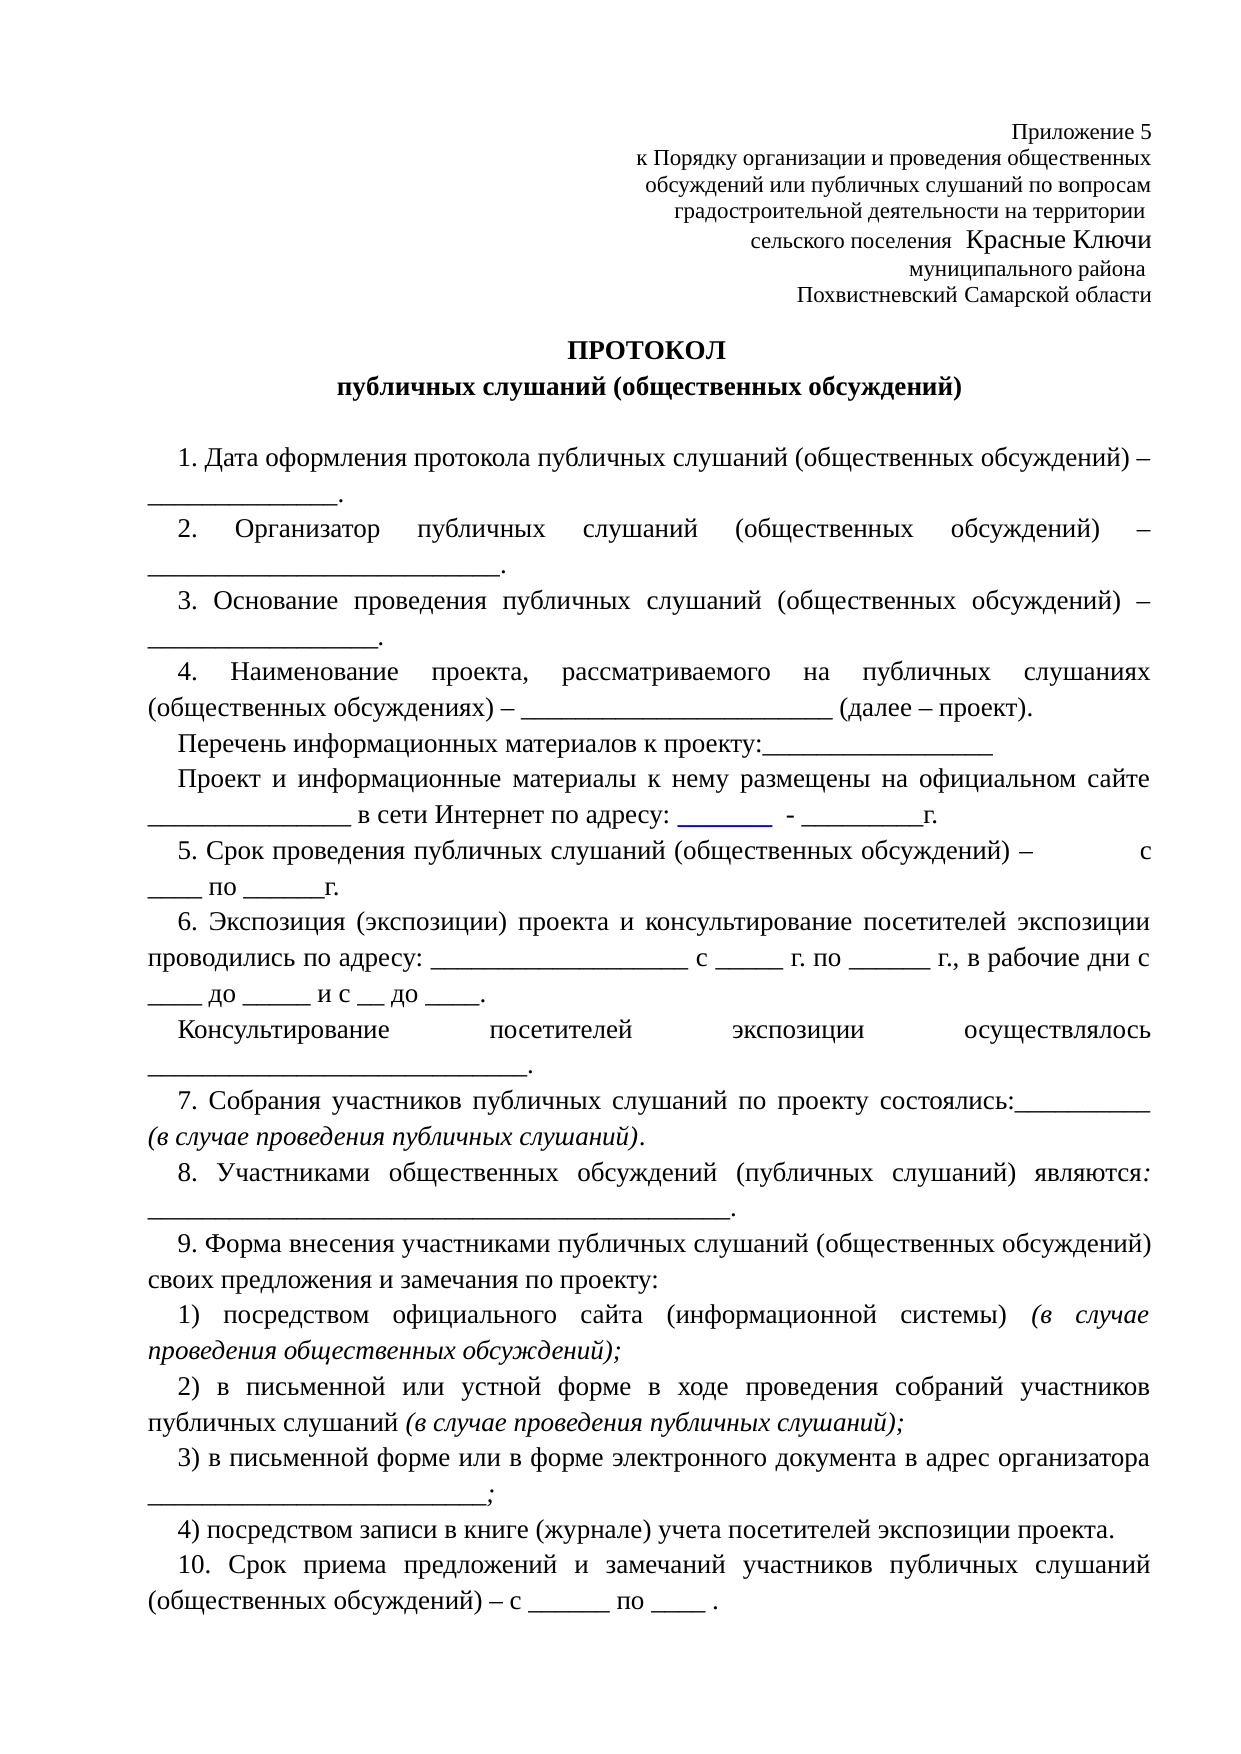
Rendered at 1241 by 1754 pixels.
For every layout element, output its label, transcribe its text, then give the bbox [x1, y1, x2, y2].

text 1) посредством официального сайта (информационной системы) (в случае проведения общественных обсуждений); [148, 1298, 1152, 1365]
subtitle к Порядку организации и проведения общественных [148, 144, 1152, 171]
text ПРОТОКОЛ [148, 334, 1152, 365]
text 6. Экспозиция (экспозиции) проекта и консультирование посетителей экспозиции проводились по адресу: ___________________ с _____ г. по ______ г., в рабочие дни с ____ до _____ и с __ до ____. [148, 906, 1152, 1008]
text 2. Организатор публичных слушаний (общественных обсуждений) – __________________________. [148, 512, 1152, 579]
text 4) посредством записи в книге (журнале) учета посетителей экспозиции проекта. [148, 1513, 1152, 1544]
text Проект и информационные материалы к нему размещены на официальном сайте _______________ в сети Интернет по адресу: _______ - _________г. [148, 763, 1152, 829]
text 7. Собрания участников публичных слушаний по проекту состоялись:__________ (в случае проведения публичных слушаний). [148, 1084, 1152, 1151]
text 10. Срок приема предложений и замечаний участников публичных слушаний (общественных обсуждений) – с ______ по ____ . [148, 1549, 1152, 1616]
text Консультирование посетителей экспозиции осуществлялось ____________________________. [148, 1013, 1152, 1079]
subtitle обсуждений или публичных слушаний по вопросам [148, 171, 1152, 197]
text Похвистневский Самарской области [148, 281, 1152, 307]
text 3. Основание проведения публичных слушаний (общественных обсуждений) – _________________. [148, 584, 1152, 651]
text 3) в письменной форме или в форме электронного документа в адрес организатора _________________________; [148, 1441, 1152, 1508]
text 2) в письменной или устной форме в ходе проведения собраний участников публичных слушаний (в случае проведения публичных слушаний); [148, 1370, 1152, 1437]
text 4. Наименование проекта, рассматриваемого на публичных слушаниях (общественных обсуждениях) – _______________________ (далее – проект). [148, 655, 1152, 722]
subtitle градостроительной деятельности на территории [148, 197, 1152, 223]
text 8. Участниками общественных обсуждений (публичных слушаний) являются: ___________________________________________. [148, 1156, 1152, 1222]
text Перечень информационных материалов к проекту:_________________ [148, 727, 1152, 758]
text 9. Форма внесения участниками публичных слушаний (общественных обсуждений) своих предложения и замечания по проекту: [148, 1227, 1152, 1294]
subtitle Приложение 5 [148, 118, 1152, 144]
text сельского поселения Красные Ключи муниципального района [148, 223, 1152, 281]
text 5. Срок проведения публичных слушаний (общественных обсуждений) – с ____ по ______г. [148, 834, 1152, 901]
text 1. Дата оформления протокола публичных слушаний (общественных обсуждений) – ______________. [148, 441, 1152, 508]
text публичных слушаний (общественных обсуждений) [148, 369, 1152, 401]
